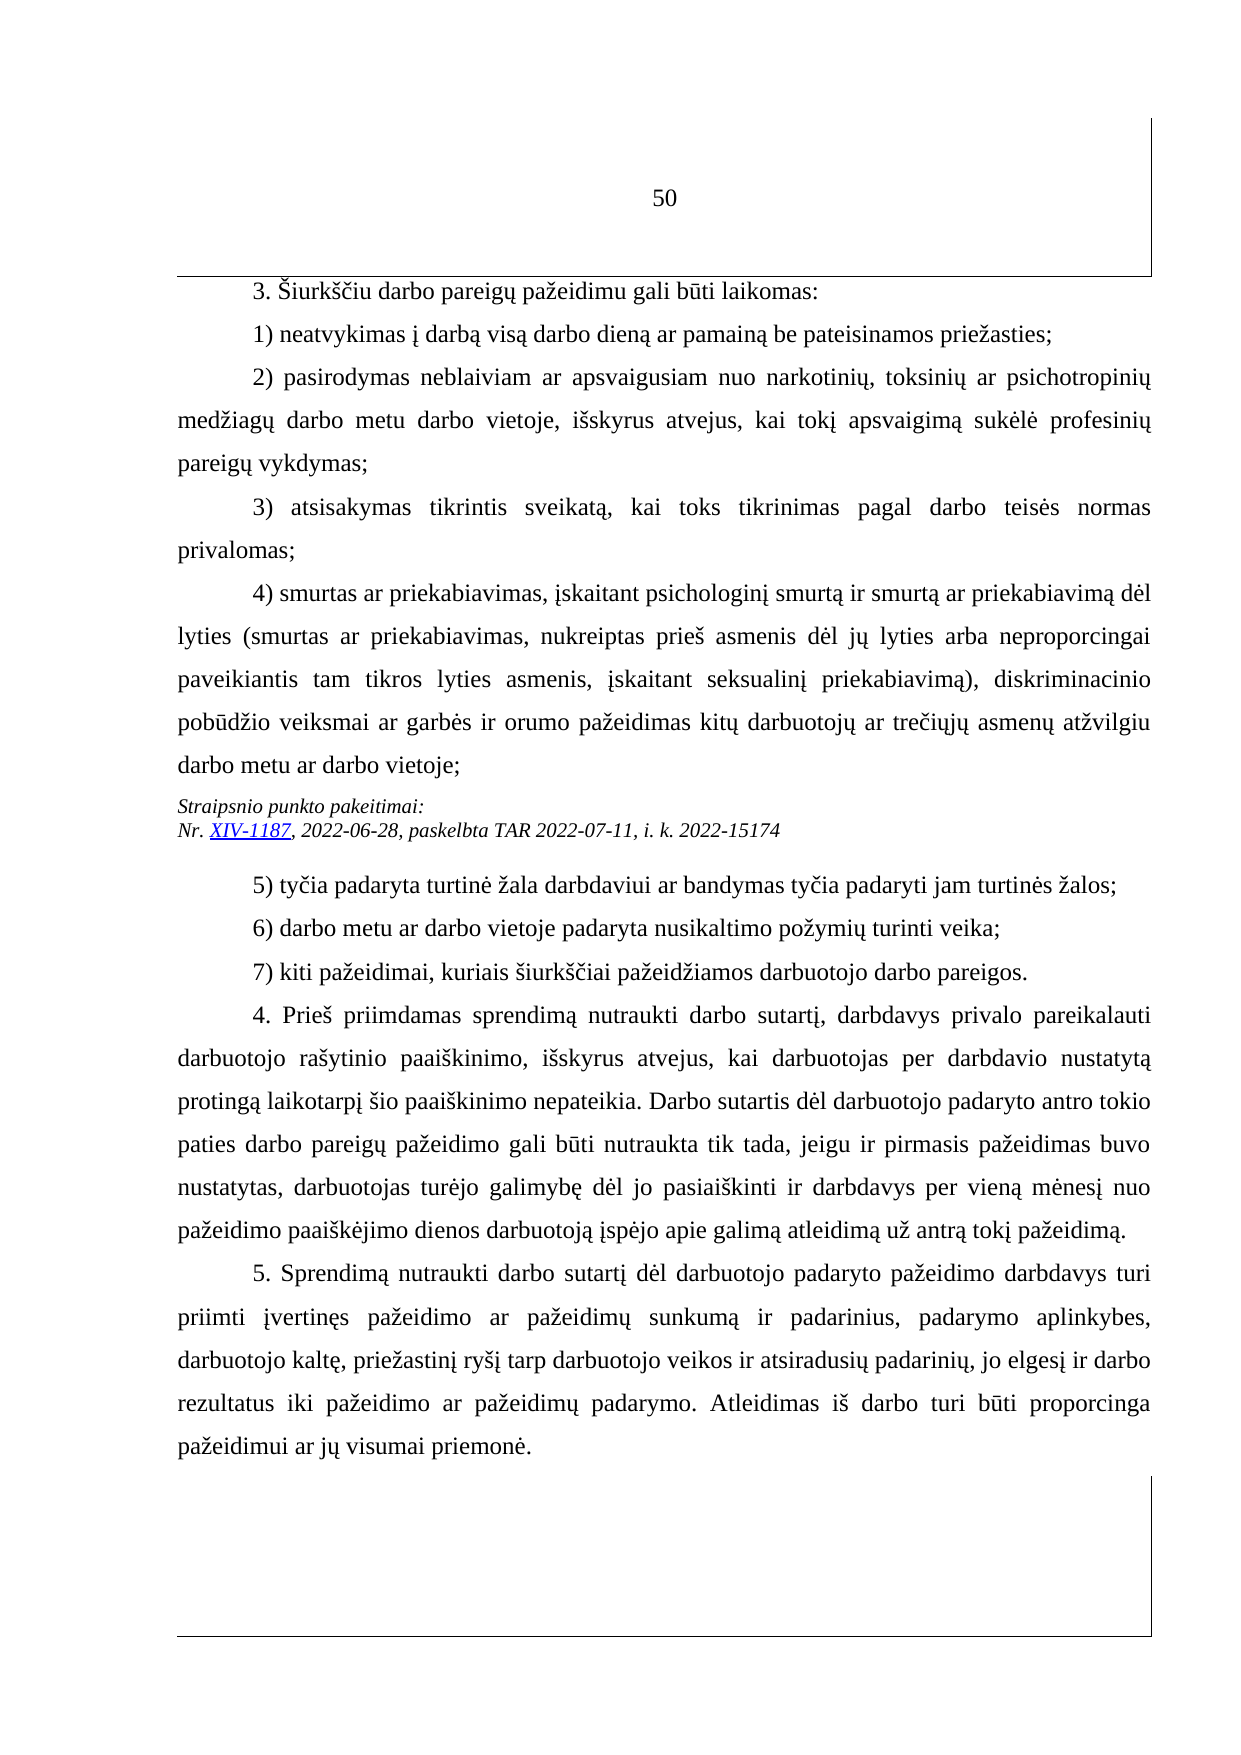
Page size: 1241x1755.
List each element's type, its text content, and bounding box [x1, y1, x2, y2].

text 7) kiti pažeidimai, kuriais šiurkščiai pažeidžiamos darbuotojo darbo pareigos. [177, 957, 1152, 985]
text 5. Sprendimą nutraukti darbo sutartį dėl darbuotojo padaryto pažeidimo darbdavys turi priimti įvertinęs pažeidimo ar pažeidimų sunkumą ir padarinius, padarymo aplinkybes, darbuotojo kaltę, priežastinį ryšį tarp darbuotojo veikos ir atsiradusių padarinių, jo elgesį ir darbo rezultatus iki pažeidimo ar pažeidimų padarymo. Atleidimas iš darbo turi būti proporcinga pažeidimui ar jų visumai priemonė. [177, 1258, 1152, 1460]
text 5) tyčia padaryta turtinė žala darbdaviui ar bandymas tyčia padaryti jam turtinės žalos; [177, 870, 1152, 899]
text 3. Šiurkščiu darbo pareigų pažeidimu gali būti laikomas: [177, 276, 1152, 305]
text Straipsnio punkto pakeitimai: [177, 793, 1152, 818]
text 1) neatvykimas į darbą visą darbo dieną ar pamainą be pateisinamos priežasties; [177, 319, 1152, 348]
text 2) pasirodymas neblaiviam ar apsvaigusiam nuo narkotinių, toksinių ar psichotropinių medžiagų darbo metu darbo vietoje, išskyrus atvejus, kai tokį apsvaigimą sukėlė profesinių pareigų vykdymas; [177, 362, 1152, 477]
text Nr. XIV-1187, 2022-06-28, paskelbta TAR 2022-07-11, i. k. 2022-15174 [177, 818, 1152, 842]
text 4. Prieš priimdamas sprendimą nutraukti darbo sutartį, darbdavys privalo pareikalauti darbuotojo rašytinio paaiškinimo, išskyrus atvejus, kai darbuotojas per darbdavio nustatytą protingą laikotarpį šio paaiškinimo nepateikia. Darbo sutartis dėl darbuotojo padaryto antro tokio paties darbo pareigų pažeidimo gali būti nutraukta tik tada, jeigu ir pirmasis pažeidimas buvo nustatytas, darbuotojas turėjo galimybę dėl jo pasiaiškinti ir darbdavys per vieną mėnesį nuo pažeidimo paaiškėjimo dienos darbuotoją įspėjo apie galimą atleidimą už antrą tokį pažeidimą. [177, 1000, 1152, 1244]
text 3) atsisakymas tikrintis sveikatą, kai toks tikrinimas pagal darbo teisės normas privalomas; [177, 492, 1152, 563]
text 4) smurtas ar priekabiavimas, įskaitant psichologinį smurtą ir smurtą ar priekabiavimą dėl lyties (smurtas ar priekabiavimas, nukreiptas prieš asmenis dėl jų lyties arba neproporcingai paveikiantis tam tikros lyties asmenis, įskaitant seksualinį priekabiavimą), diskriminacinio pobūdžio veiksmai ar garbės ir orumo pažeidimas kitų darbuotojų ar trečiųjų asmenų atžvilgiu darbo metu ar darbo vietoje; [177, 578, 1152, 779]
text 6) darbo metu ar darbo vietoje padaryta nusikaltimo požymių turinti veika; [177, 913, 1152, 942]
